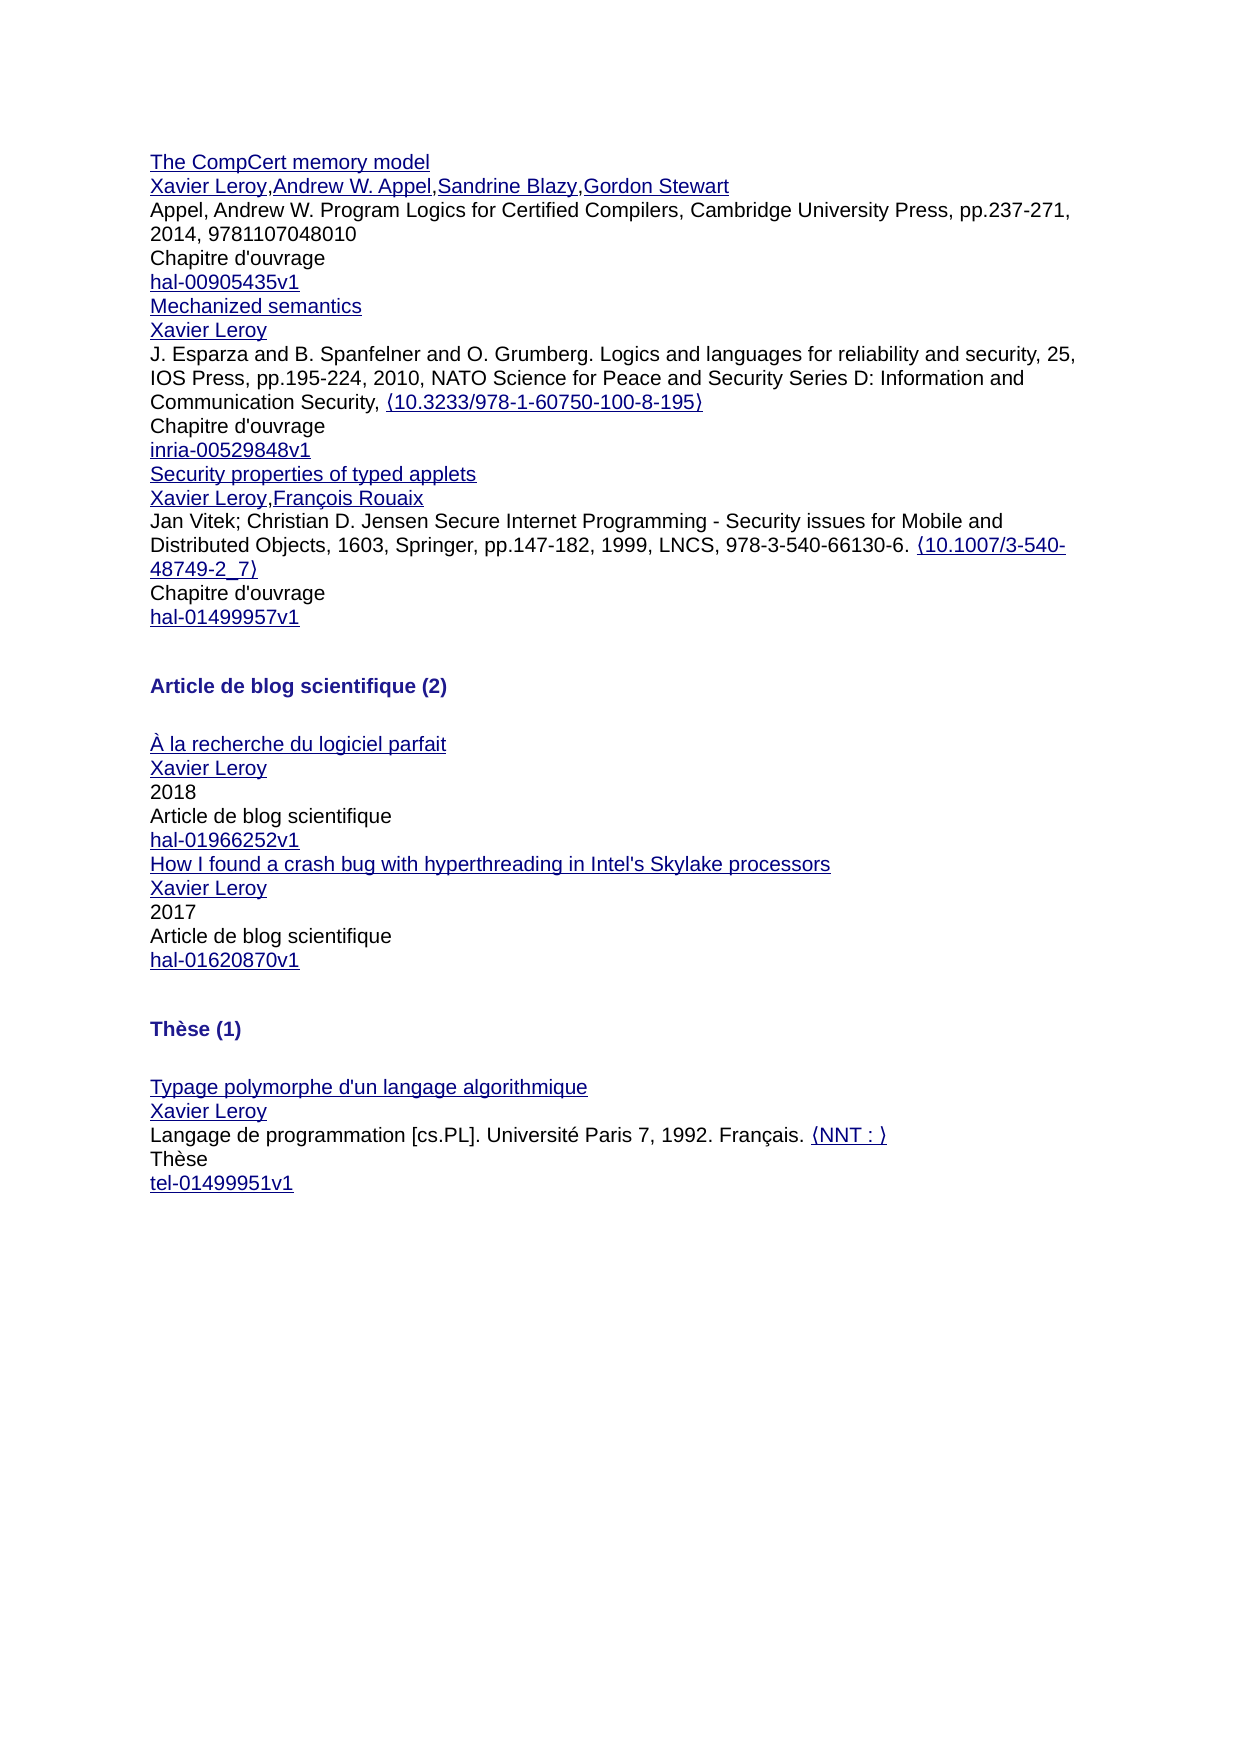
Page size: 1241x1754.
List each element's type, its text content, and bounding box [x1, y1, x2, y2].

table_header Typage polymorphe d'un langage algorithmique Xavier Leroy Langage de programmation [cs.PL]. Université Paris 7, 1992. Français. ⟨NNT : ⟩ Thèse tel-01499951v1 [150, 1075, 1090, 1195]
table_cell Security properties of typed applets Xavier Leroy,François Rouaix Jan Vitek; Christian D. Jensen Secure Internet Programming - Security issues for Mobile and Distributed Objects, 1603, Springer, pp.147-182, 1999, LNCS, 978-3-540-66130-6. ⟨10.1007/3-540-48749-2_7⟩ Chapitre d'ouvrage hal-01499957v1 [150, 461, 1090, 629]
table_cell The CompCert memory model Xavier Leroy,Andrew W. Appel,Sandrine Blazy,Gordon Stewart Appel, Andrew W. Program Logics for Certified Compilers, Cambridge University Press, pp.237-271, 2014, 9781107048010 Chapitre d'ouvrage hal-00905435v1 [150, 150, 1090, 294]
table_cell Mechanized semantics Xavier Leroy J. Esparza and B. Spanfelner and O. Grumberg. Logics and languages for reliability and security, 25, IOS Press, pp.195-224, 2010, NATO Science for Peace and Security Series D: Information and Communication Security, ⟨10.3233/978-1-60750-100-8-195⟩ Chapitre d'ouvrage inria-00529848v1 [150, 294, 1090, 461]
table_cell How I found a crash bug with hyperthreading in Intel's Skylake processors Xavier Leroy 2017 Article de blog scientifique hal-01620870v1 [150, 852, 1090, 972]
table_header À la recherche du logiciel parfait Xavier Leroy 2018 Article de blog scientifique hal-01966252v1 [150, 732, 1090, 852]
subtitle Thèse (1) [150, 1017, 1090, 1041]
subtitle Article de blog scientifique (2) [150, 674, 1090, 698]
